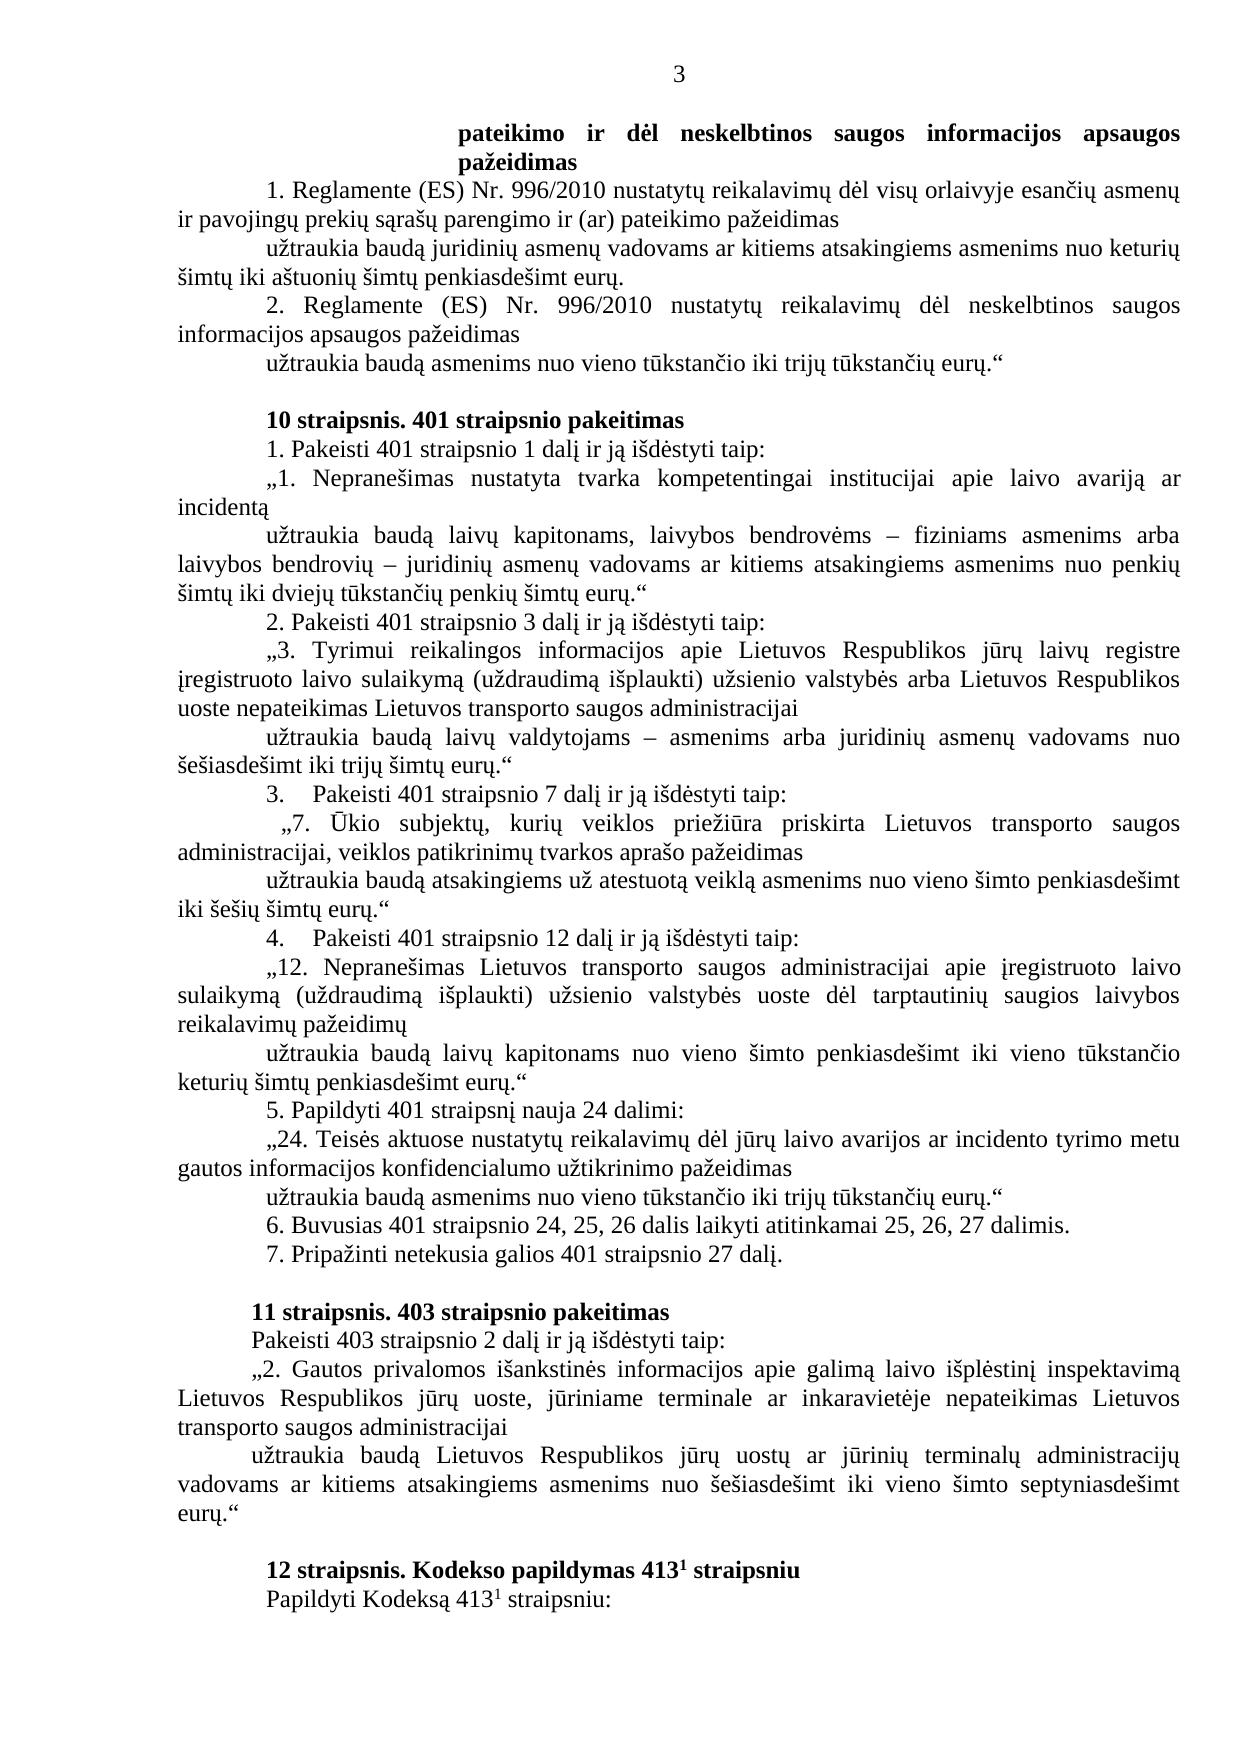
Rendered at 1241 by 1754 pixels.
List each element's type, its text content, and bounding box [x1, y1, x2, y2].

text „12. Nepranešimas Lietuvos transporto saugos administracijai apie įregistruoto laivo sulaikymą (uždraudimą išplaukti) užsienio valstybės uoste dėl tarptautinių saugios laivybos reikalavimų pažeidimų [177, 952, 1181, 1038]
text užtraukia baudą laivų kapitonams nuo vieno šimto penkiasdešimt iki vieno tūkstančio keturių šimtų penkiasdešimt eurų.“ [177, 1038, 1181, 1096]
text 12 straipsnis. Kodekso papildymas 4131 straipsniu [177, 1556, 1181, 1584]
text Pakeisti 403 straipsnio 2 dalį ir ją išdėstyti taip: [177, 1326, 1181, 1354]
text užtraukia baudą laivų kapitonams, laivybos bendrovėms – fiziniams asmenims arba laivybos bendrovių – juridinių asmenų vadovams ar kitiems atsakingiems asmenims nuo penkių šimtų iki dviejų tūkstančių penkių šimtų eurų.“ [177, 521, 1181, 607]
text užtraukia baudą atsakingiems už atestuotą veiklą asmenims nuo vieno šimto penkiasdešimt iki šešių šimtų eurų.“ [177, 866, 1181, 923]
text „2. Gautos privalomos išankstinės informacijos apie galimą laivo išplėstinį inspektavimą Lietuvos Respublikos jūrų uoste, jūriniame terminale ar inkaravietėje nepateikimas Lietuvos transporto saugos administracijai [177, 1354, 1181, 1441]
text užtraukia baudą laivų valdytojams – asmenims arba juridinių asmenų vadovams nuo šešiasdešimt iki trijų šimtų eurų.“ [177, 722, 1181, 779]
text 1. Pakeisti 401 straipsnio 1 dalį ir ją išdėstyti taip: [177, 434, 1181, 463]
text užtraukia baudą asmenims nuo vieno tūkstančio iki trijų tūkstančių eurų.“ [177, 1182, 1181, 1211]
text užtraukia baudą asmenims nuo vieno tūkstančio iki trijų tūkstančių eurų.“ [177, 348, 1181, 377]
text 2. Reglamente (ES) Nr. 996/2010 nustatytų reikalavimų dėl neskelbtinos saugos informacijos apsaugos pažeidimas [177, 291, 1181, 348]
text 2. Pakeisti 401 straipsnio 3 dalį ir ją išdėstyti taip: [177, 607, 1181, 636]
text 3. Pakeisti 401 straipsnio 7 dalį ir ją išdėstyti taip: [177, 779, 1181, 808]
text užtraukia baudą juridinių asmenų vadovams ar kitiems atsakingiems asmenims nuo keturių šimtų iki aštuonių šimtų penkiasdešimt eurų. [177, 233, 1181, 291]
text 1. Reglamente (ES) Nr. 996/2010 nustatytų reikalavimų dėl visų orlaivyje esančių asmenų ir pavojingų prekių sąrašų parengimo ir (ar) pateikimo pažeidimas [177, 176, 1181, 233]
text 7. Pripažinti netekusia galios 401 straipsnio 27 dalį. [177, 1239, 1181, 1268]
text pateikimo ir dėl neskelbtinos saugos informacijos apsaugos pažeidimas [266, 118, 1181, 176]
text 5. Papildyti 401 straipsnį nauja 24 dalimi: [177, 1096, 1181, 1124]
text „7. Ūkio subjektų, kurių veiklos priežiūra priskirta Lietuvos transporto saugos administracijai, veiklos patikrinimų tvarkos aprašo pažeidimas [177, 808, 1181, 866]
text 11 straipsnis. 403 straipsnio pakeitimas [177, 1297, 1181, 1326]
text 6. Buvusias 401 straipsnio 24, 25, 26 dalis laikyti atitinkamai 25, 26, 27 dalimis. [177, 1211, 1181, 1239]
text „1. Nepranešimas nustatyta tvarka kompetentingai institucijai apie laivo avariją ar incidentą [177, 463, 1181, 521]
text „24. Teisės aktuose nustatytų reikalavimų dėl jūrų laivo avarijos ar incidento tyrimo metu gautos informacijos konfidencialumo užtikrinimo pažeidimas [177, 1124, 1181, 1182]
text 10 straipsnis. 401 straipsnio pakeitimas [177, 406, 1181, 434]
text užtraukia baudą Lietuvos Respublikos jūrų uostų ar jūrinių terminalų administracijų vadovams ar kitiems atsakingiems asmenims nuo šešiasdešimt iki vieno šimto septyniasdešimt eurų.“ [177, 1441, 1181, 1527]
text 4. Pakeisti 401 straipsnio 12 dalį ir ją išdėstyti taip: [177, 923, 1181, 952]
text „3. Tyrimui reikalingos informacijos apie Lietuvos Respublikos jūrų laivų registre įregistruoto laivo sulaikymą (uždraudimą išplaukti) užsienio valstybės arba Lietuvos Respublikos uoste nepateikimas Lietuvos transporto saugos administracijai [177, 636, 1181, 722]
text Papildyti Kodeksą 4131 straipsniu: [177, 1584, 1181, 1613]
